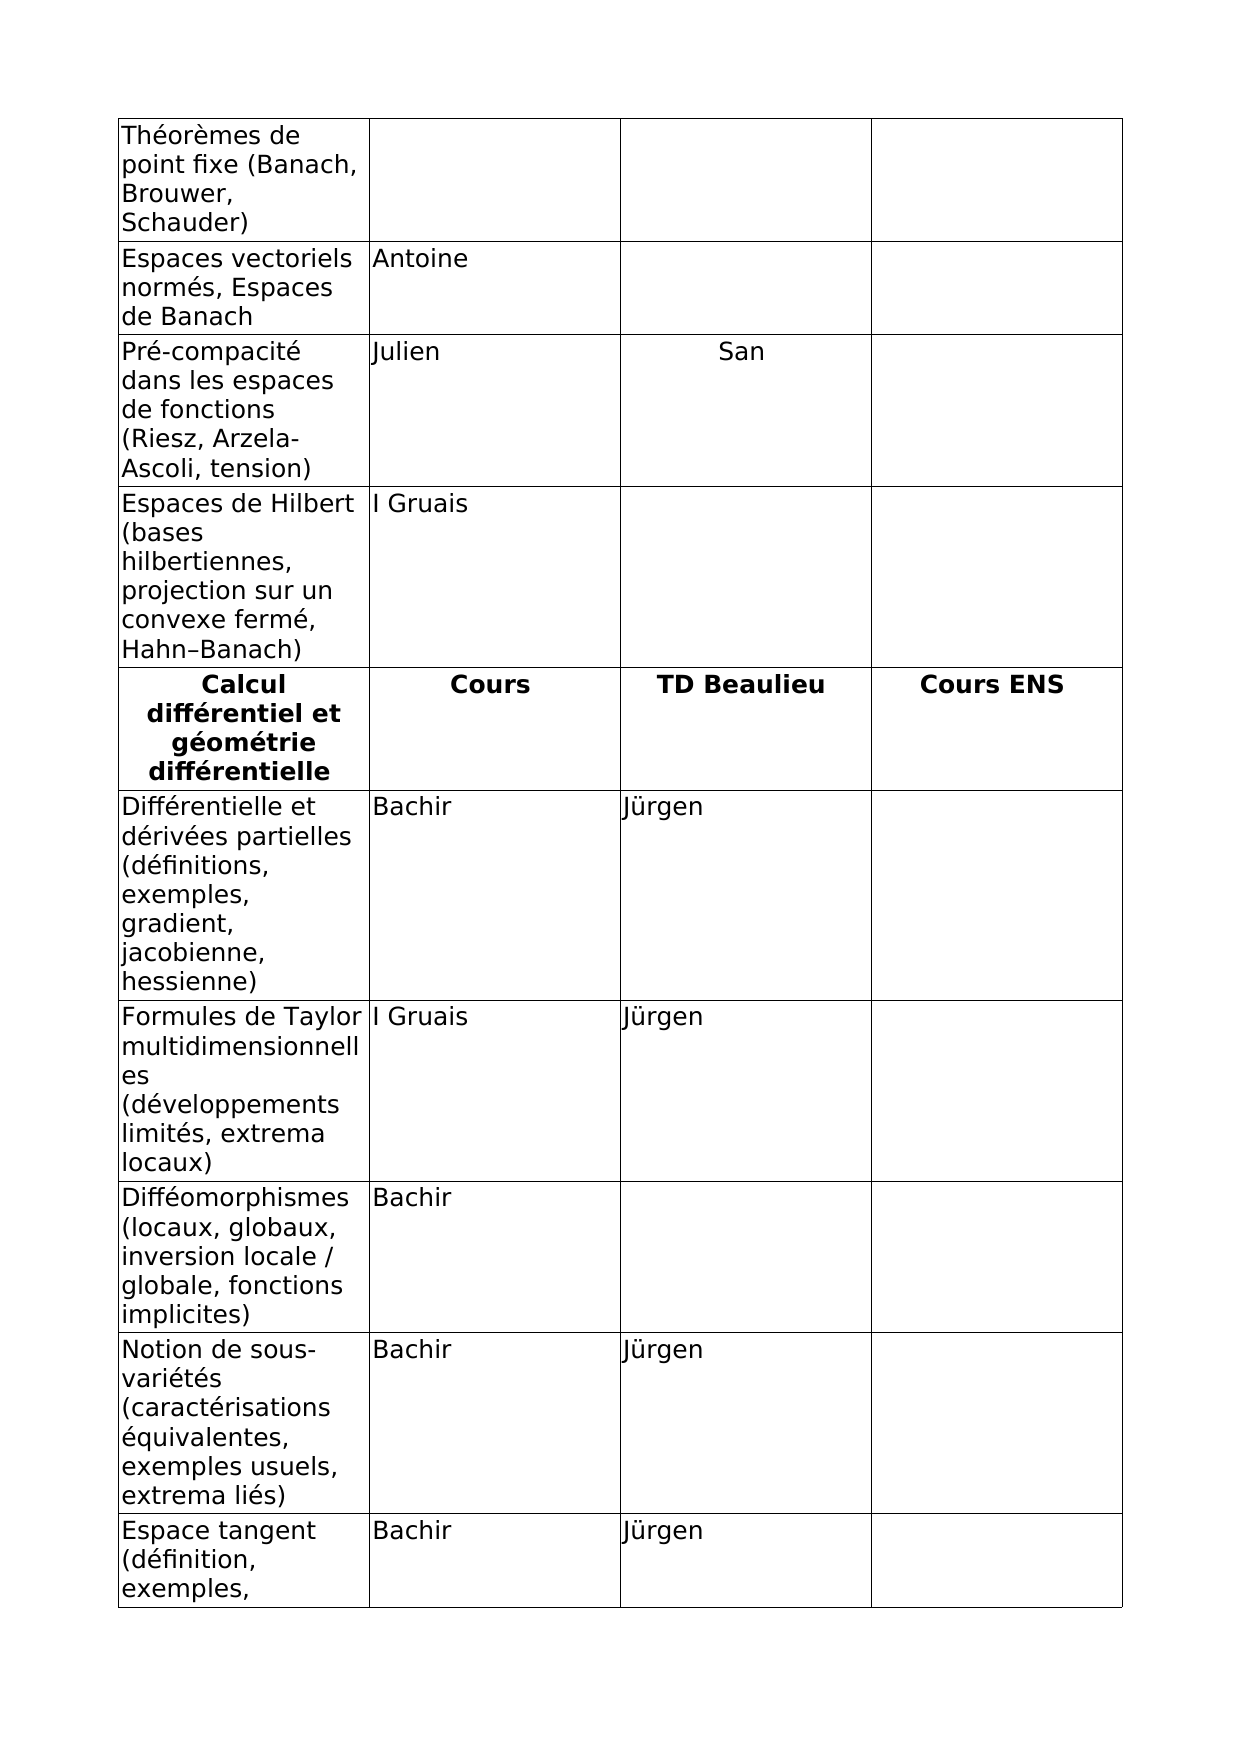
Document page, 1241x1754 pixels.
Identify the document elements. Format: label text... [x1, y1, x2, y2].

table_cell Espace tangent (définition, exemples, [119, 1514, 369, 1607]
table_cell Julien [370, 335, 620, 486]
table_cell Calcul différentiel et géométrie différentielle [119, 668, 369, 789]
table_cell [621, 1182, 871, 1332]
table_cell Difféomorphismes (locaux, globaux, inversion locale / globale, fonctions implicites) [119, 1182, 369, 1332]
table_cell Bachir [370, 1333, 620, 1513]
table_cell Jürgen [621, 1001, 871, 1181]
table_cell [872, 1182, 1122, 1332]
table_cell [370, 119, 620, 241]
table_cell [872, 242, 1122, 334]
table_cell Différentielle et dérivées partielles (définitions, exemples, gradient, jacobienne, hessienne) [119, 791, 369, 999]
table_cell Théorèmes de point fixe (Banach, Brouwer, Schauder) [119, 119, 369, 241]
table_cell Bachir [370, 791, 620, 999]
table_cell San [621, 335, 871, 486]
table_cell Jürgen [621, 791, 871, 999]
table_cell Espaces de Hilbert (bases hilbertiennes, projection sur un convexe fermé, Hahn–Banach) [119, 487, 369, 667]
table_cell I Gruais [370, 1001, 620, 1181]
table_cell Espaces vectoriels normés, Espaces de Banach [119, 242, 369, 334]
table_cell [872, 1514, 1122, 1607]
table_cell Antoine [370, 242, 620, 334]
table_cell [872, 487, 1122, 667]
table_cell [872, 335, 1122, 486]
table_cell [872, 1333, 1122, 1513]
table_cell TD Beaulieu [621, 668, 871, 789]
table_cell Notion de sous-variétés (caractérisations équivalentes, exemples usuels, extrema liés) [119, 1333, 369, 1513]
table_cell [621, 487, 871, 667]
table_cell Pré-compacité dans les espaces de fonctions (Riesz, Arzela-Ascoli, tension) [119, 335, 369, 486]
table_cell Formules de Taylor multidimensionnelles (développements limités, extrema locaux) [119, 1001, 369, 1181]
table_cell [621, 242, 871, 334]
table_cell Jürgen [621, 1514, 871, 1607]
table_cell I Gruais [370, 487, 620, 667]
table_cell Bachir [370, 1182, 620, 1332]
table_cell Bachir [370, 1514, 620, 1607]
table_cell Jürgen [621, 1333, 871, 1513]
table_cell Cours [370, 668, 620, 789]
table_cell [621, 119, 871, 241]
table_cell [872, 791, 1122, 999]
table_cell [872, 1001, 1122, 1181]
table_cell Cours ENS [872, 668, 1122, 789]
table_cell [872, 119, 1122, 241]
